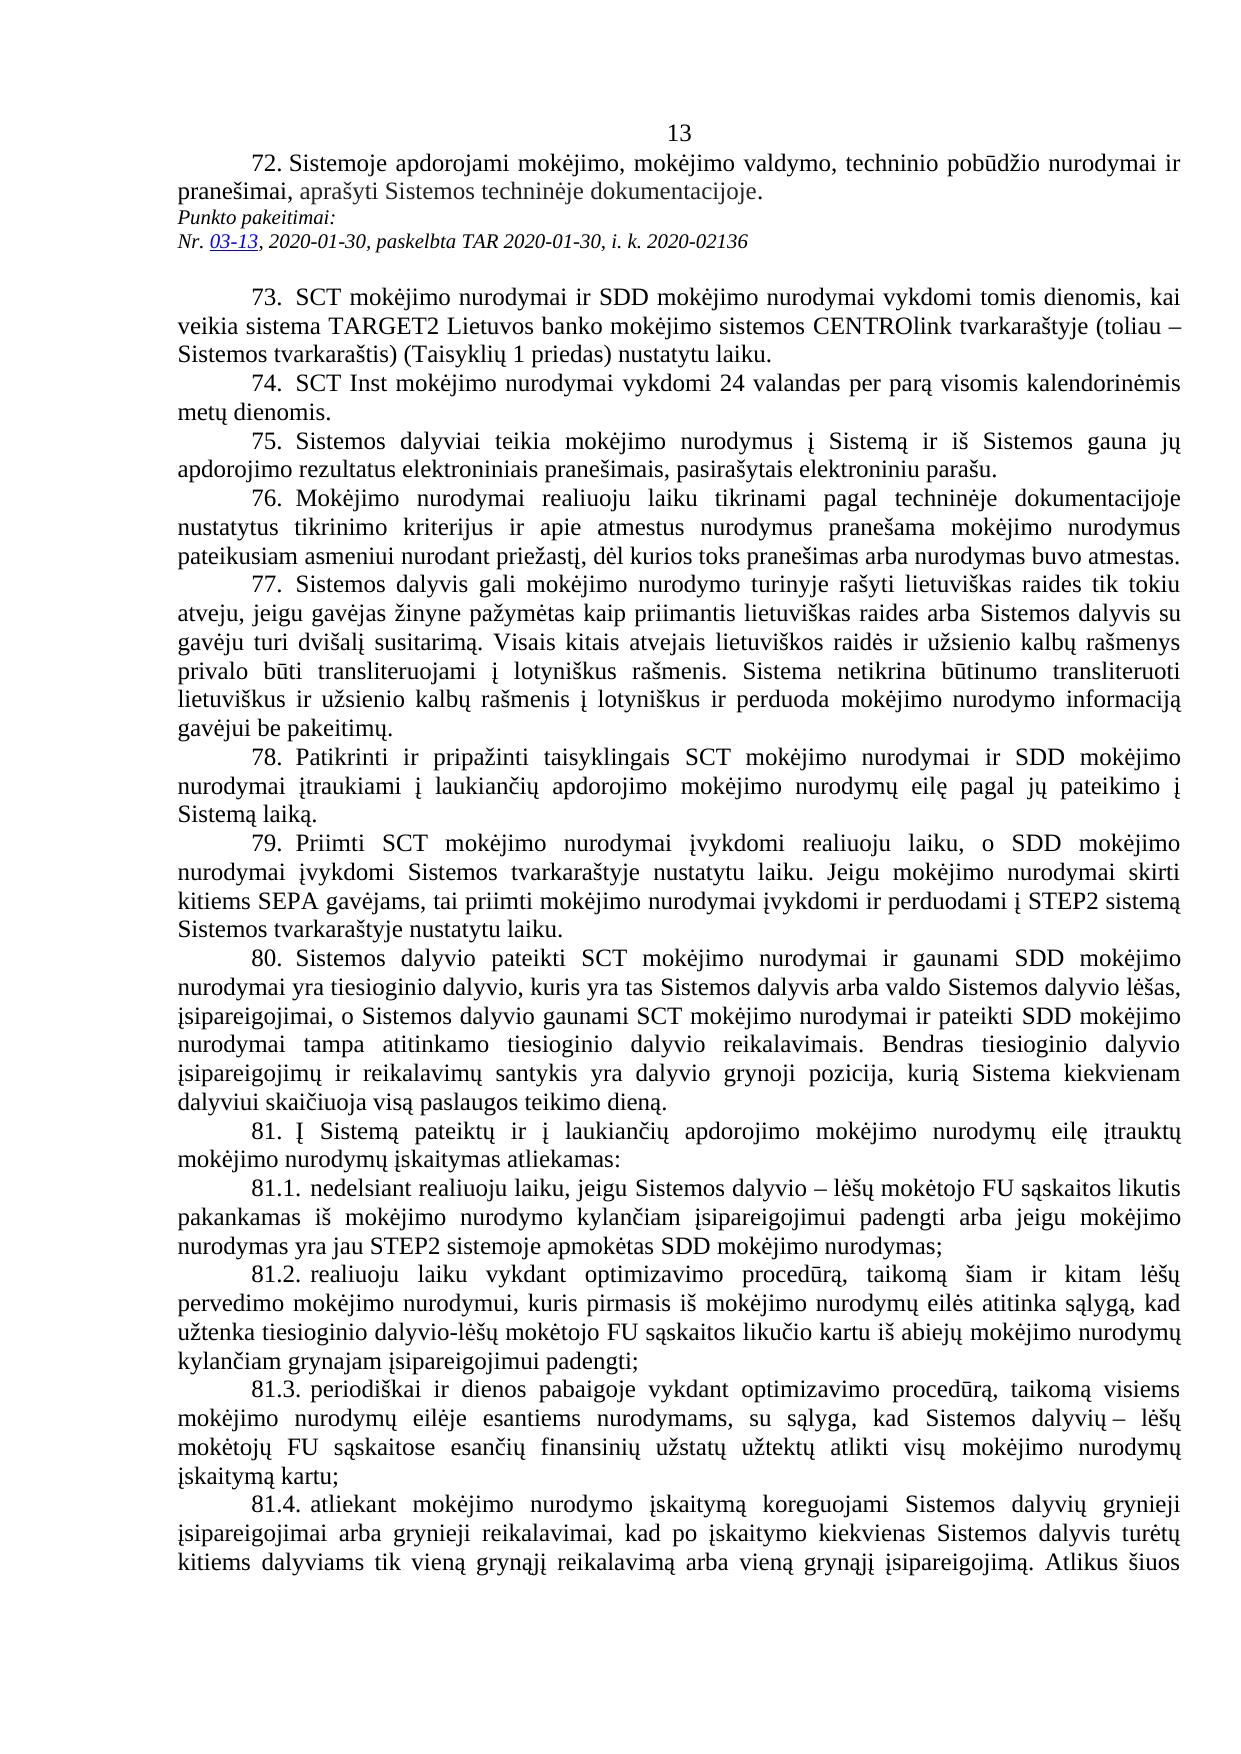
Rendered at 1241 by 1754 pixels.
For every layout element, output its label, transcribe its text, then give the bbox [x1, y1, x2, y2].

text 75. Sistemos dalyviai teikia mokėjimo nurodymus į Sistemą ir iš Sistemos gauna jų apdorojimo rezultatus elektroniniais pranešimais, pasirašytais elektroniniu parašu. [177, 426, 1181, 483]
text 81.3. periodiškai ir dienos pabaigoje vykdant optimizavimo procedūrą, taikomą visiems mokėjimo nurodymų eilėje esantiems nurodymams, su sąlyga, kad Sistemos dalyvių – lėšų mokėtojų FU sąskaitose esančių finansinių užstatų užtektų atlikti visų mokėjimo nurodymų įskaitymą kartu; [177, 1374, 1181, 1489]
text 81. Į Sistemą pateiktų ir į laukiančių apdorojimo mokėjimo nurodymų eilę įtrauktų mokėjimo nurodymų įskaitymas atliekamas: [177, 1116, 1181, 1173]
text 81.4. atliekant mokėjimo nurodymo įskaitymą koreguojami Sistemos dalyvių grynieji įsipareigojimai arba grynieji reikalavimai, kad po įskaitymo kiekvienas Sistemos dalyvis turėtų kitiems dalyviams tik vieną grynąjį reikalavimą arba vieną grynąjį įsipareigojimą. Atlikus šiuos [177, 1489, 1181, 1576]
text 80. Sistemos dalyvio pateikti SCT mokėjimo nurodymai ir gaunami SDD mokėjimo nurodymai yra tiesioginio dalyvio, kuris yra tas Sistemos dalyvis arba valdo Sistemos dalyvio lėšas, įsipareigojimai, o Sistemos dalyvio gaunami SCT mokėjimo nurodymai ir pateikti SDD mokėjimo nurodymai tampa atitinkamo tiesioginio dalyvio reikalavimais. Bendras tiesioginio dalyvio įsipareigojimų ir reikalavimų santykis yra dalyvio grynoji pozicija, kurią Sistema kiekvienam dalyviui skaičiuoja visą paslaugos teikimo dieną. [177, 943, 1181, 1116]
text 81.1. nedelsiant realiuoju laiku, jeigu Sistemos dalyvio – lėšų mokėtojo FU sąskaitos likutis pakankamas iš mokėjimo nurodymo kylančiam įsipareigojimui padengti arba jeigu mokėjimo nurodymas yra jau STEP2 sistemoje apmokėtas SDD mokėjimo nurodymas; [177, 1173, 1181, 1259]
text 79. Priimti SCT mokėjimo nurodymai įvykdomi realiuoju laiku, o SDD mokėjimo nurodymai įvykdomi Sistemos tvarkaraštyje nustatytu laiku. Jeigu mokėjimo nurodymai skirti kitiems SEPA gavėjams, tai priimti mokėjimo nurodymai įvykdomi ir perduodami į STEP2 sistemą Sistemos tvarkaraštyje nustatytu laiku. [177, 828, 1181, 943]
text 77. Sistemos dalyvis gali mokėjimo nurodymo turinyje rašyti lietuviškas raides tik tokiu atveju, jeigu gavėjas žinyne pažymėtas kaip priimantis lietuviškas raides arba Sistemos dalyvis su gavėju turi dvišalį susitarimą. Visais kitais atvejais lietuviškos raidės ir užsienio kalbų rašmenys privalo būti transliteruojami į lotyniškus rašmenis. Sistema netikrina būtinumo transliteruoti lietuviškus ir užsienio kalbų rašmenis į lotyniškus ir perduoda mokėjimo nurodymo informaciją gavėjui be pakeitimų. [177, 569, 1181, 742]
text Nr. 03-13, 2020-01-30, paskelbta TAR 2020-01-30, i. k. 2020-02136 [177, 229, 1181, 253]
text 72. Sistemoje apdorojami mokėjimo, mokėjimo valdymo, techninio pobūdžio nurodymai ir pranešimai, aprašyti Sistemos techninėje dokumentacijoje. [177, 148, 1181, 205]
text 73. SCT mokėjimo nurodymai ir SDD mokėjimo nurodymai vykdomi tomis dienomis, kai veikia sistema TARGET2 Lietuvos banko mokėjimo sistemos CENTROlink tvarkaraštyje (toliau – Sistemos tvarkaraštis) (Taisyklių 1 priedas) nustatytu laiku. [177, 282, 1181, 368]
text 78. Patikrinti ir pripažinti taisyklingais SCT mokėjimo nurodymai ir SDD mokėjimo nurodymai įtraukiami į laukiančių apdorojimo mokėjimo nurodymų eilę pagal jų pateikimo į Sistemą laiką. [177, 742, 1181, 828]
text 76. Mokėjimo nurodymai realiuoju laiku tikrinami pagal techninėje dokumentacijoje nustatytus tikrinimo kriterijus ir apie atmestus nurodymus pranešama mokėjimo nurodymus pateikusiam asmeniui nurodant priežastį, dėl kurios toks pranešimas arba nurodymas buvo atmestas. [177, 483, 1181, 569]
text 74. SCT Inst mokėjimo nurodymai vykdomi 24 valandas per parą visomis kalendorinėmis metų dienomis. [177, 368, 1181, 426]
text 81.2. realiuoju laiku vykdant optimizavimo procedūrą, taikomą šiam ir kitam lėšų pervedimo mokėjimo nurodymui, kuris pirmasis iš mokėjimo nurodymų eilės atitinka sąlygą, kad užtenka tiesioginio dalyvio-lėšų mokėtojo FU sąskaitos likučio kartu iš abiejų mokėjimo nurodymų kylančiam grynajam įsipareigojimui padengti; [177, 1259, 1181, 1374]
text Punkto pakeitimai: [177, 205, 1181, 229]
